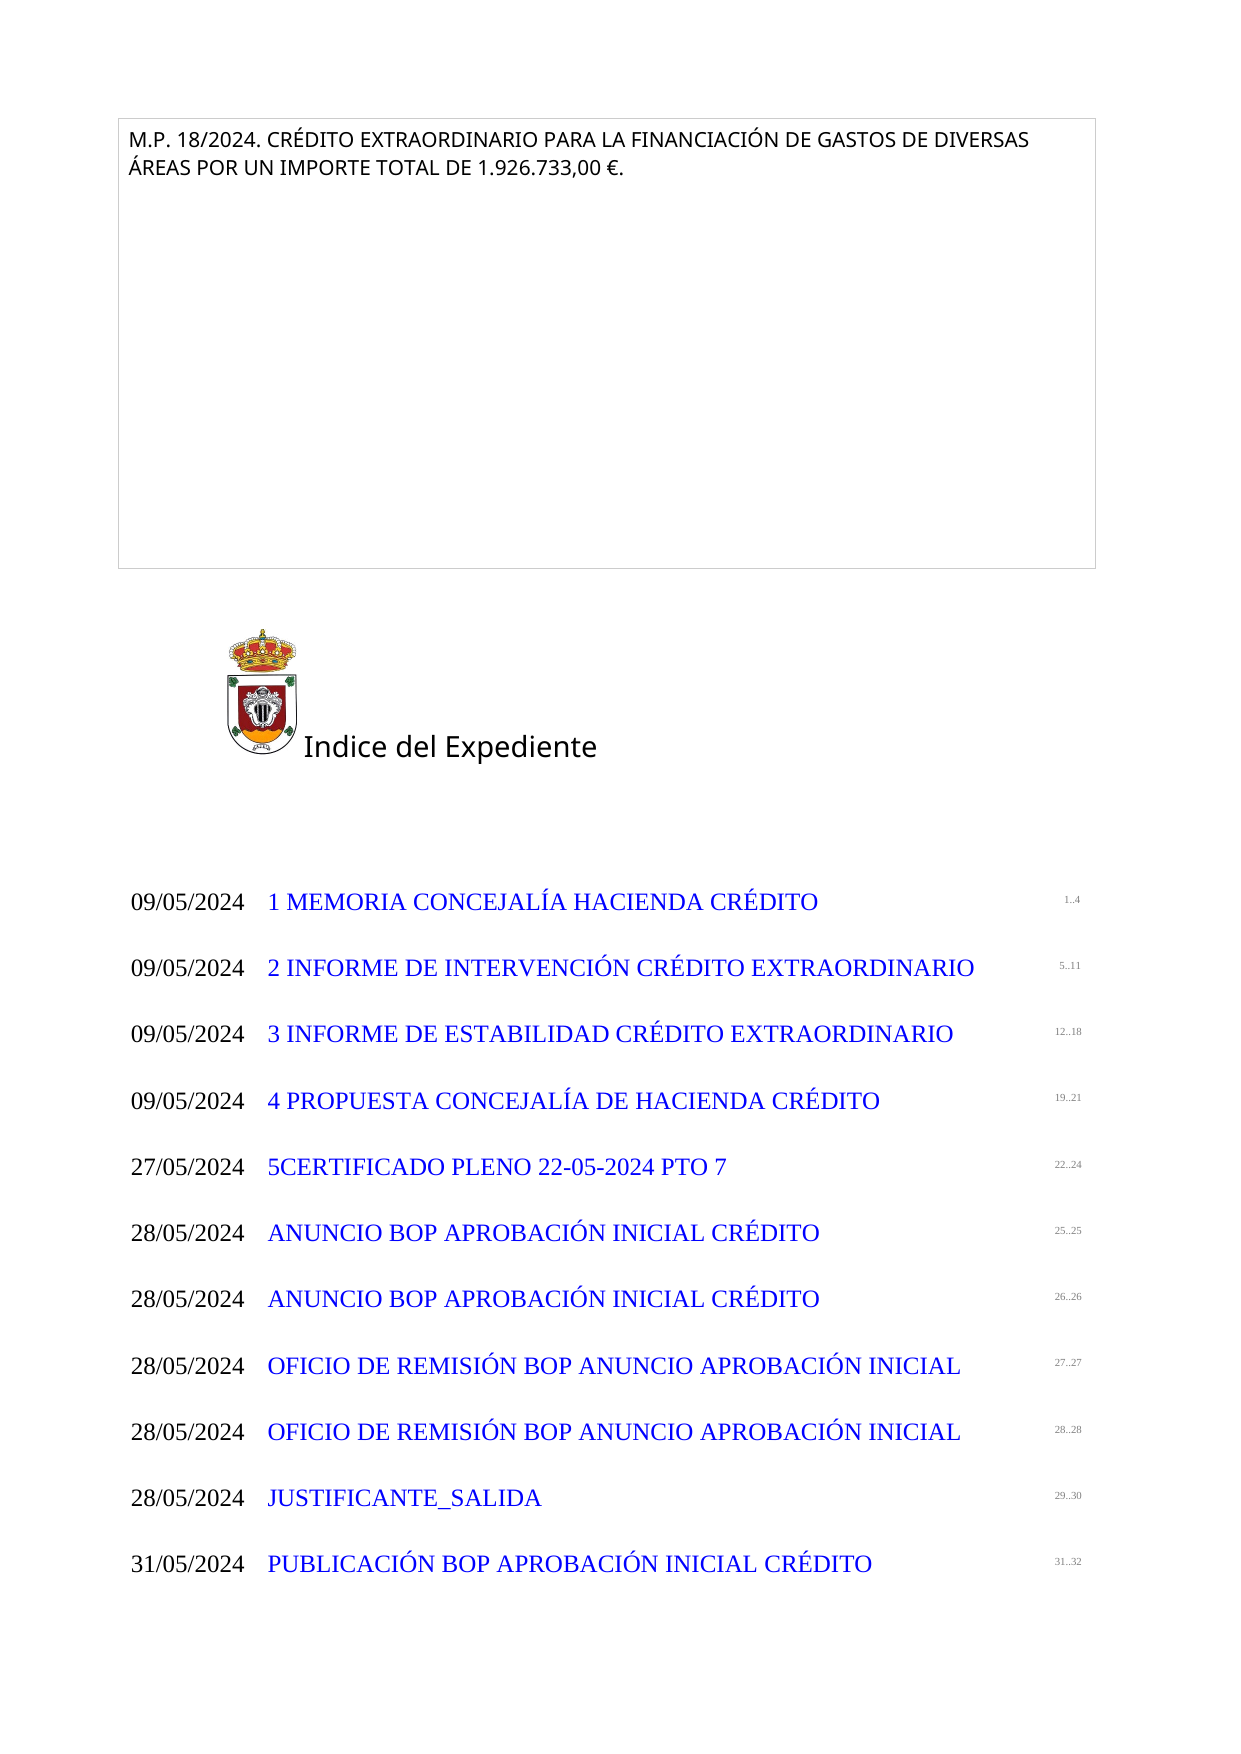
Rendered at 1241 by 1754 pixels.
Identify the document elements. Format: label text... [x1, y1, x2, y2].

text 09/05/2024 2 INFORME DE INTERVENCIÓN CRÉDITO EXTRAORDINARIO 5..11 [131, 953, 1122, 982]
text 31/05/2024 PUBLICACIÓN BOP APROBACIÓN INICIAL CRÉDITO 31..32 [131, 1549, 1122, 1578]
text 28/05/2024 JUSTIFICANTE_SALIDA 29..30 [131, 1483, 1122, 1512]
text 28/05/2024 OFICIO DE REMISIÓN BOP ANUNCIO APROBACIÓN INICIAL 27..27 [131, 1351, 1122, 1379]
text 28/05/2024 OFICIO DE REMISIÓN BOP ANUNCIO APROBACIÓN INICIAL 28..28 [131, 1417, 1122, 1446]
text 09/05/2024 1 MEMORIA CONCEJALÍA HACIENDA CRÉDITO 1..4 [131, 887, 1122, 916]
text Indice del Expediente [219, 629, 1122, 766]
text 09/05/2024 4 PROPUESTA CONCEJALÍA DE HACIENDA CRÉDITO 19..21 [131, 1086, 1122, 1114]
text 28/05/2024 ANUNCIO BOP APROBACIÓN INICIAL CRÉDITO 25..25 [131, 1218, 1122, 1247]
text 09/05/2024 3 INFORME DE ESTABILIDAD CRÉDITO EXTRAORDINARIO 12..18 [131, 1019, 1122, 1048]
text 27/05/2024 5CERTIFICADO PLENO 22-05-2024 PTO 7 22..24 [131, 1152, 1122, 1181]
table_cell M.P. 18/2024. CRÉDITO EXTRAORDINARIO PARA LA FINANCIACIÓN DE GASTOS DE DIVERSAS ÁREAS POR UN IMPORTE TOTAL DE 1.926.733,00 €. [119, 119, 1095, 568]
text 28/05/2024 ANUNCIO BOP APROBACIÓN INICIAL CRÉDITO 26..26 [131, 1284, 1122, 1313]
